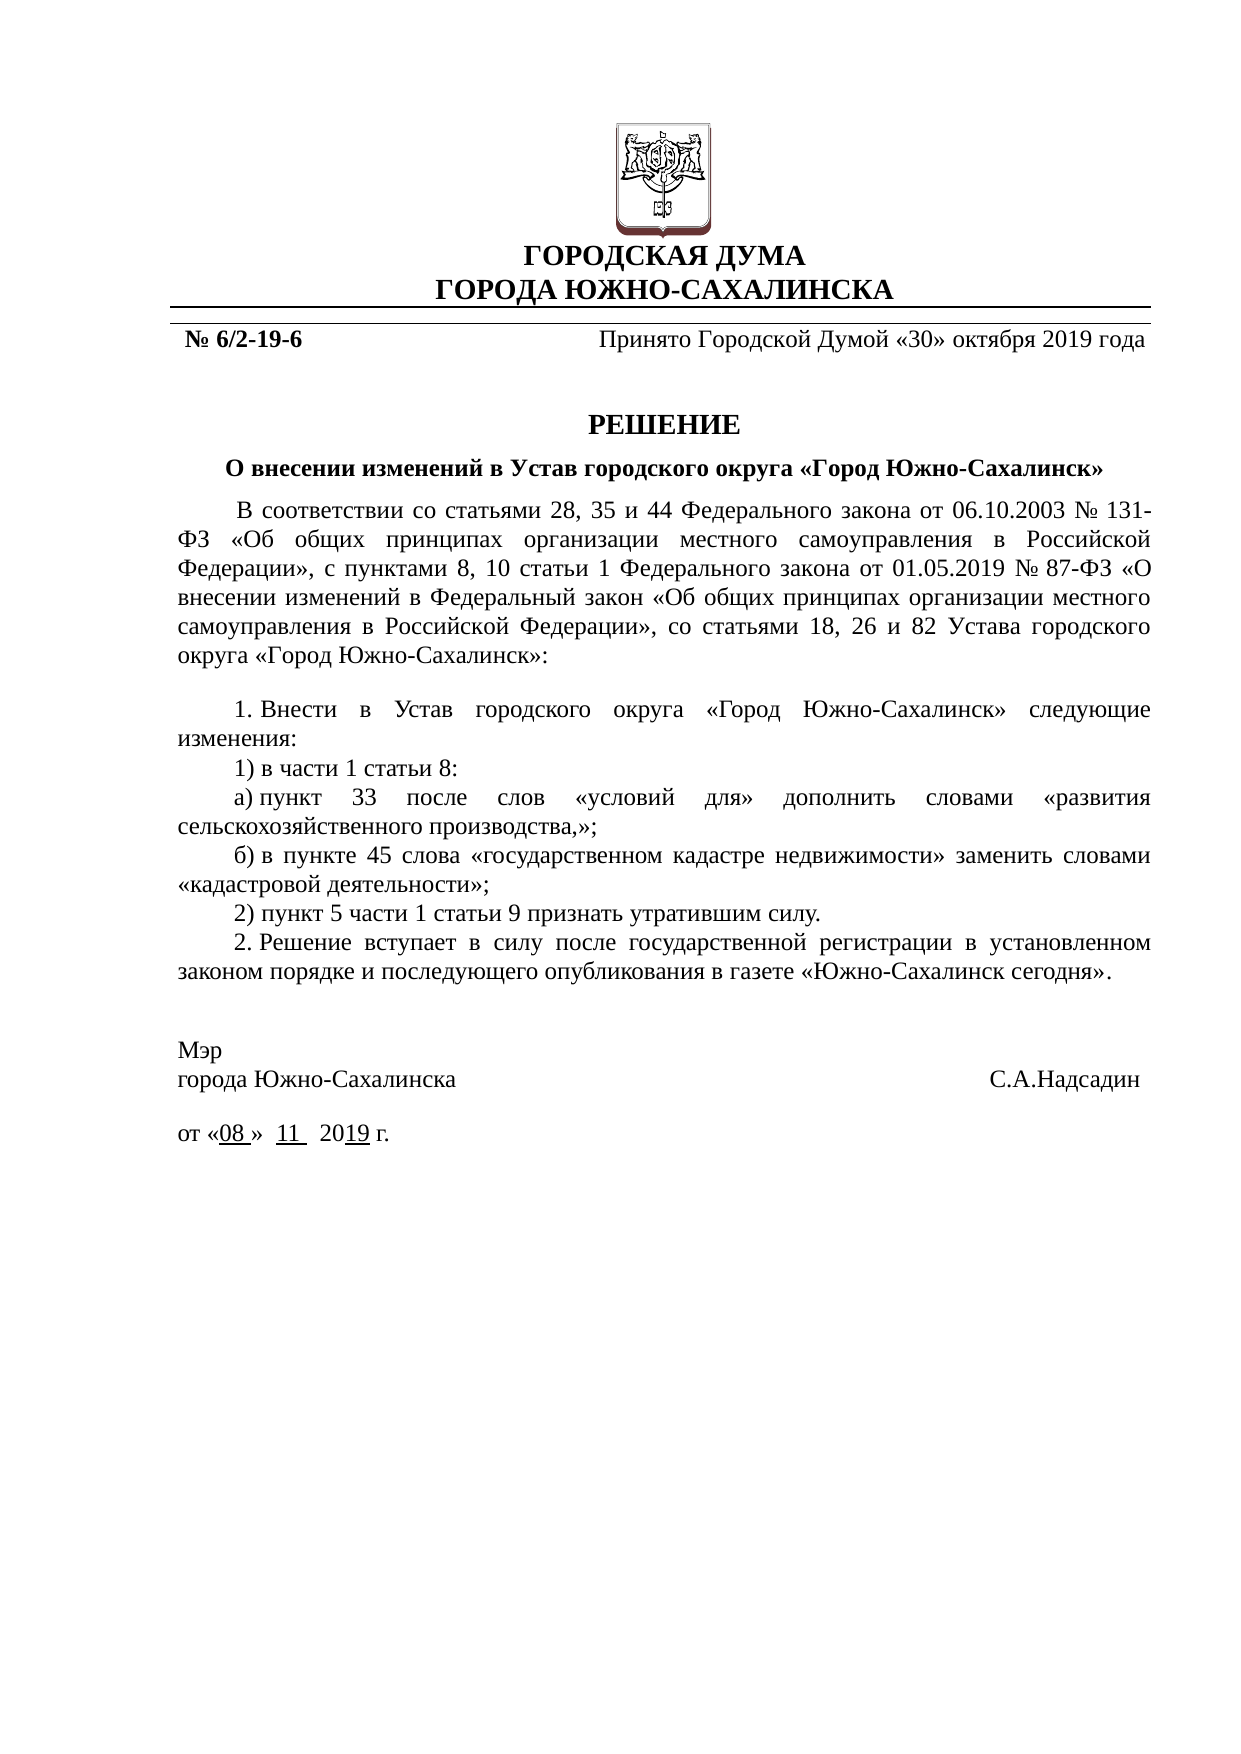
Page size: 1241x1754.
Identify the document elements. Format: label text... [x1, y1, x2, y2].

text О внесении изменений в Устав городского округа «Город Южно-Сахалинск» [177, 453, 1152, 482]
text городА южно-сахалинскА [177, 272, 1152, 306]
table_header [170, 308, 1151, 323]
text от «08 » 11 2019 г. [177, 1118, 1152, 1147]
text 2) пункт 5 части 1 статьи 9 признать утратившим силу. [177, 898, 1152, 927]
text города Южно-Сахалинска С.А.Надсадин [177, 1064, 1152, 1093]
text а) пункт 33 после слов «условий для» дополнить словами «развития сельскохозяйственного производства,»; [177, 781, 1152, 839]
text № 6/2-19-6 Принято Городской Думой «30» октября 2019 года [177, 324, 1152, 353]
text 1. Внести в Устав городского округа «Город Южно-Сахалинск» следующие изменения: [177, 694, 1152, 752]
text ГОРОДСКАЯ ДУМА [177, 239, 1152, 272]
text 1) в части 1 статьи 8: [177, 752, 1152, 781]
text б) в пункте 45 слова «государственном кадастре недвижимости» заменить словами «кадастровой деятельности»; [177, 839, 1152, 898]
text Мэр [177, 1035, 1152, 1064]
text РЕШЕНИЕ [177, 407, 1152, 441]
text 2. Решение вступает в силу после государственной регистрации в установленном законом порядке и последующего опубликования в газете «Южно-Сахалинск сегодня». [177, 927, 1152, 985]
text В соответствии со статьями 28, 35 и 44 Федерального закона от 06.10.2003 № 131-ФЗ «Об общих принципах организации местного самоуправления в Российской Федерации», с пунктами 8, 10 статьи 1 Федерального закона от 01.05.2019 № 87-ФЗ «О внесении изменений в Федеральный закон «Об общих принципах организации местного самоуправления в Российской Федерации», со статьями 18, 26 и 82 Устава городского округа «Город Южно-Сахалинск»: [177, 495, 1152, 669]
